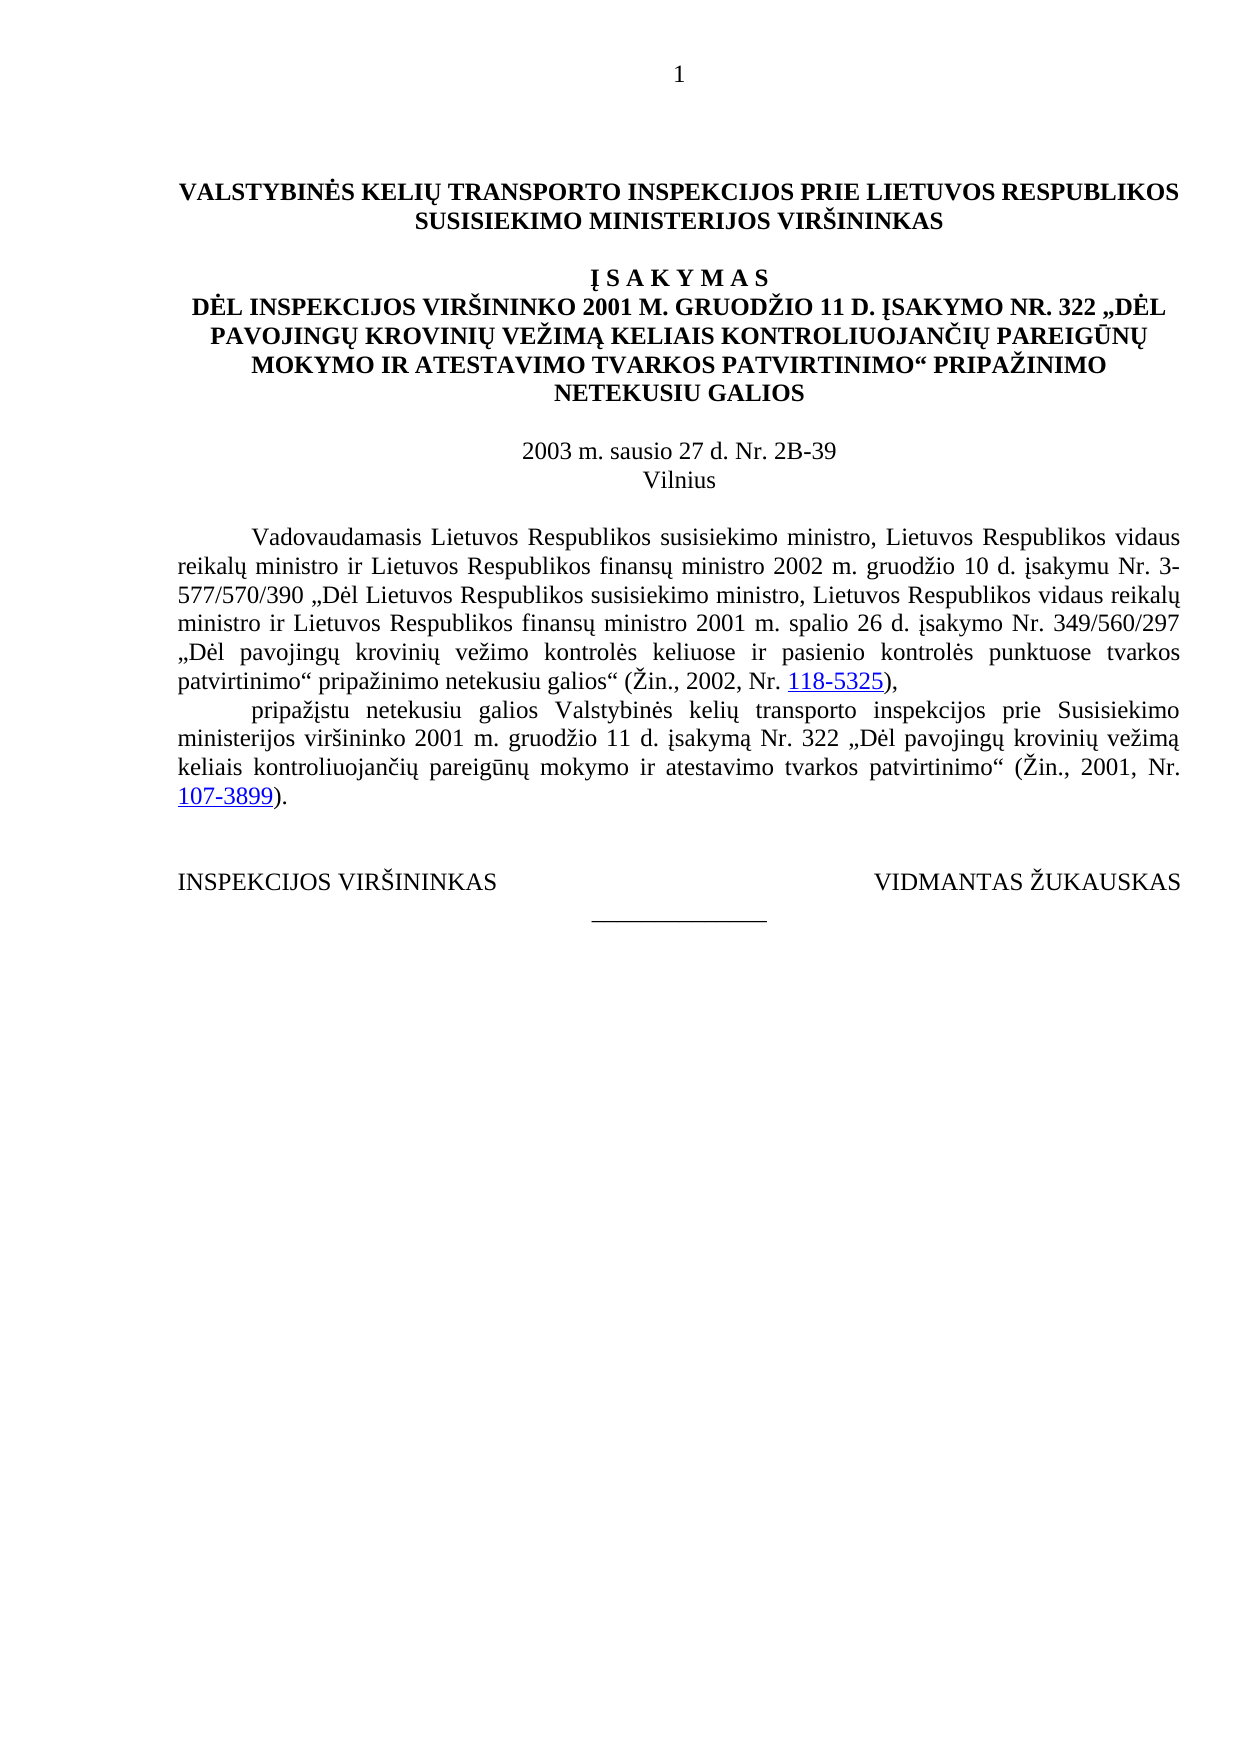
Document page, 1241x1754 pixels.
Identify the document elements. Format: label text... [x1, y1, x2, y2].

text ______________ [177, 896, 1181, 925]
text VALSTYBINĖS KELIŲ TRANSPORTO INSPEKCIJOS PRIE LIETUVOS RESPUBLIKOS SUSISIEKIMO MINISTERIJOS VIRŠININKAS [177, 177, 1181, 235]
text Į S A K Y M A S [177, 263, 1181, 292]
text 2003 m. sausio 27 d. Nr. 2B-39 [177, 436, 1181, 465]
text DĖL INSPEKCIJOS VIRŠININKO 2001 M. GRUODŽIO 11 D. ĮSAKYMO NR. 322 „DĖL PAVOJINGŲ KROVINIŲ VEŽIMĄ KELIAIS KONTROLIUOJANČIŲ PAREIGŪNŲ MOKYMO IR ATESTAVIMO TVARKOS PATVIRTINIMO“ PRIPAŽINIMO NETEKUSIU GALIOS [177, 292, 1181, 407]
text Vadovaudamasis Lietuvos Respublikos susisiekimo ministro, Lietuvos Respublikos vidaus reikalų ministro ir Lietuvos Respublikos finansų ministro 2002 m. gruodžio 10 d. įsakymu Nr. 3-577/570/390 „Dėl Lietuvos Respublikos susisiekimo ministro, Lietuvos Respublikos vidaus reikalų ministro ir Lietuvos Respublikos finansų ministro 2001 m. spalio 26 d. įsakymo Nr. 349/560/297 „Dėl pavojingų krovinių vežimo kontrolės keliuose ir pasienio kontrolės punktuose tvarkos patvirtinimo“ pripažinimo netekusiu galios“ (Žin., 2002, Nr. 118-5325), [177, 522, 1181, 695]
text pripažįstu netekusiu galios Valstybinės kelių transporto inspekcijos prie Susisiekimo ministerijos viršininko 2001 m. gruodžio 11 d. įsakymą Nr. 322 „Dėl pavojingų krovinių vežimą keliais kontroliuojančių pareigūnų mokymo ir atestavimo tvarkos patvirtinimo“ (Žin., 2001, Nr. 107-3899). [177, 695, 1181, 810]
text Vilnius [177, 465, 1181, 493]
text INSPEKCIJOS VIRŠININKAS VIDMANTAS ŽUKAUSKAS [177, 867, 1181, 896]
